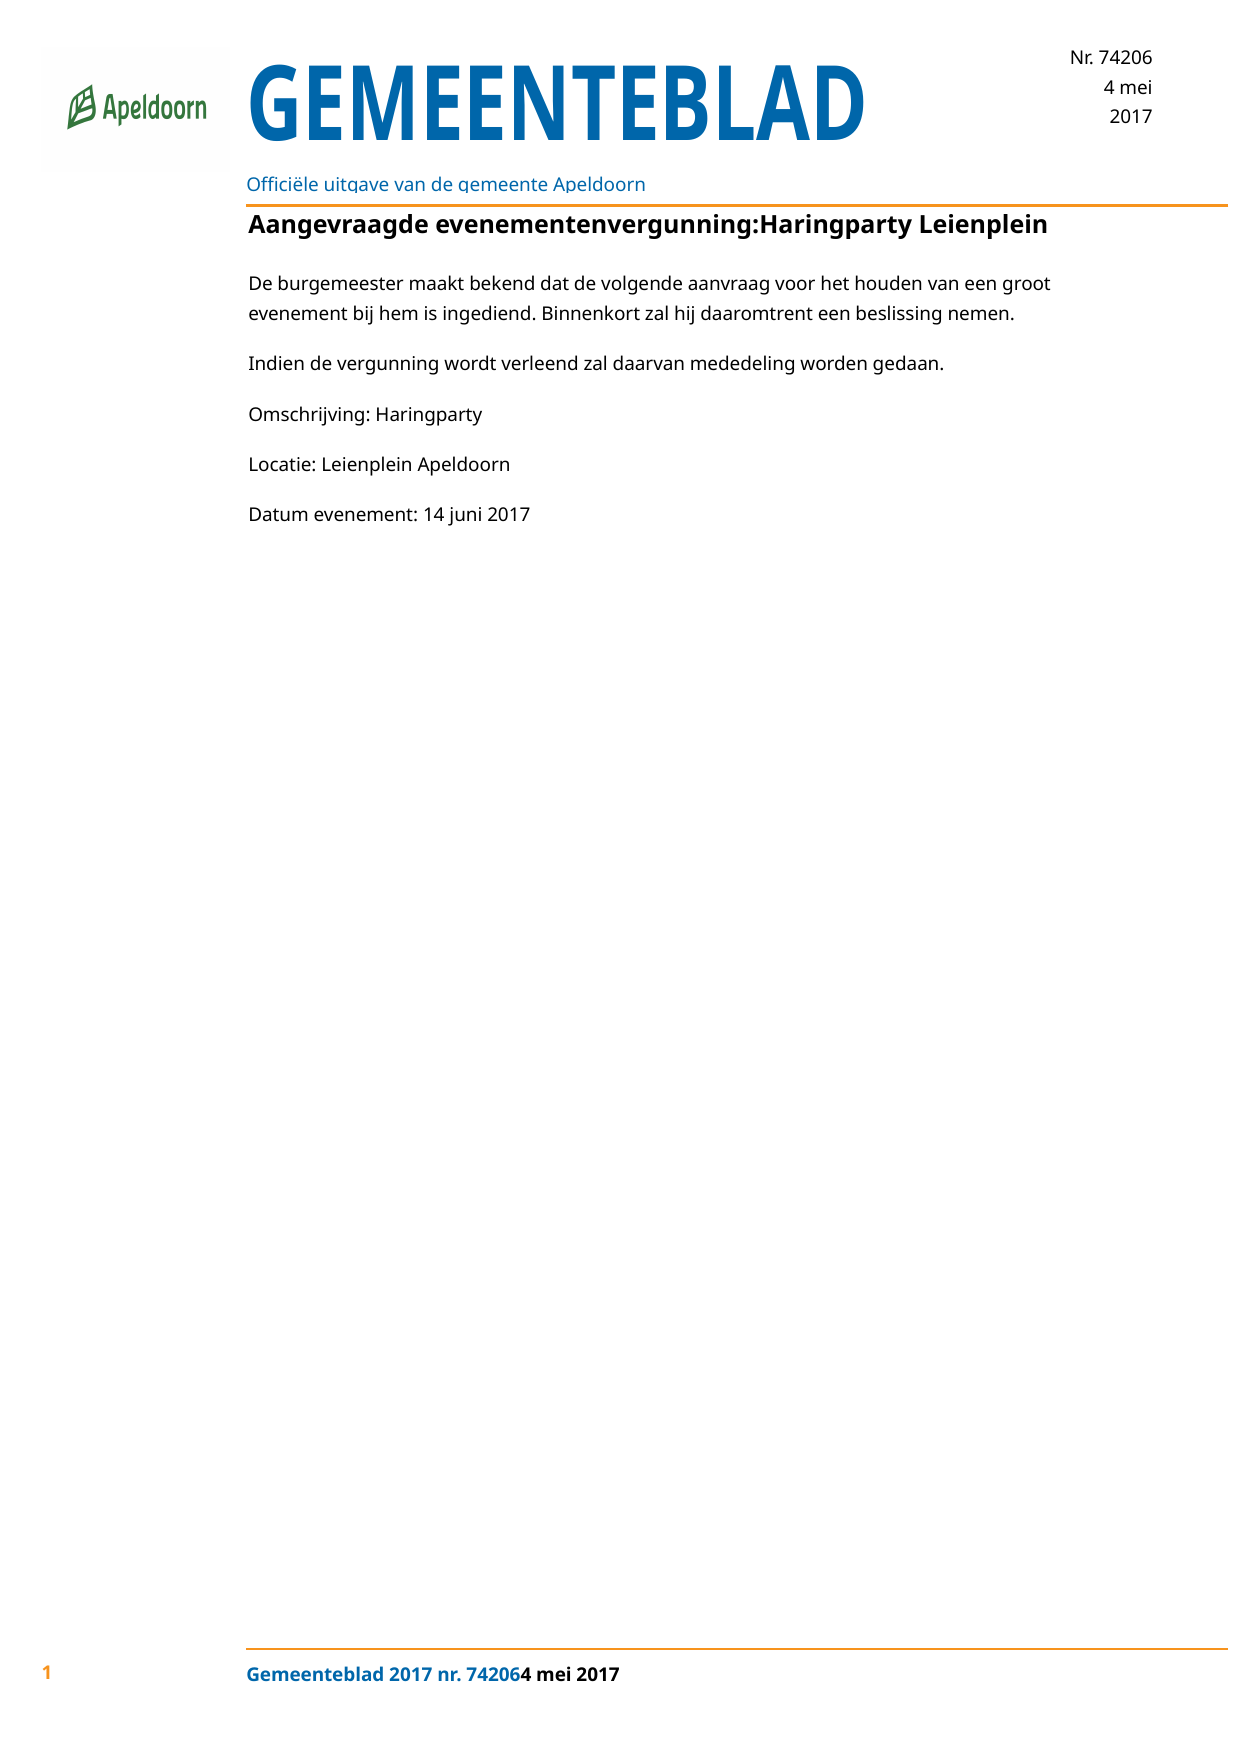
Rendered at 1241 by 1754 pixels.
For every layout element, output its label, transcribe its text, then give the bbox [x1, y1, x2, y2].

text Locatie: Leienplein Apeldoorn [248, 451, 1152, 477]
text Aangevraagde evenementenvergunning:Haringparty Leienplein [248, 207, 1152, 241]
text Omschrijving: Haringparty [248, 401, 1152, 426]
text De burgemeester maakt bekend dat de volgende aanvraag voor het houden van een groot evenement bij hem is ingediend. Binnenkort zal hij daaromtrent een beslissing nemen. [248, 270, 1152, 326]
text Indien de vergunning wordt verleend zal daarvan mededeling worden gedaan. [248, 350, 1152, 376]
text Datum evenement: 14 juni 2017 [248, 502, 1152, 527]
picture [41, 47, 231, 172]
